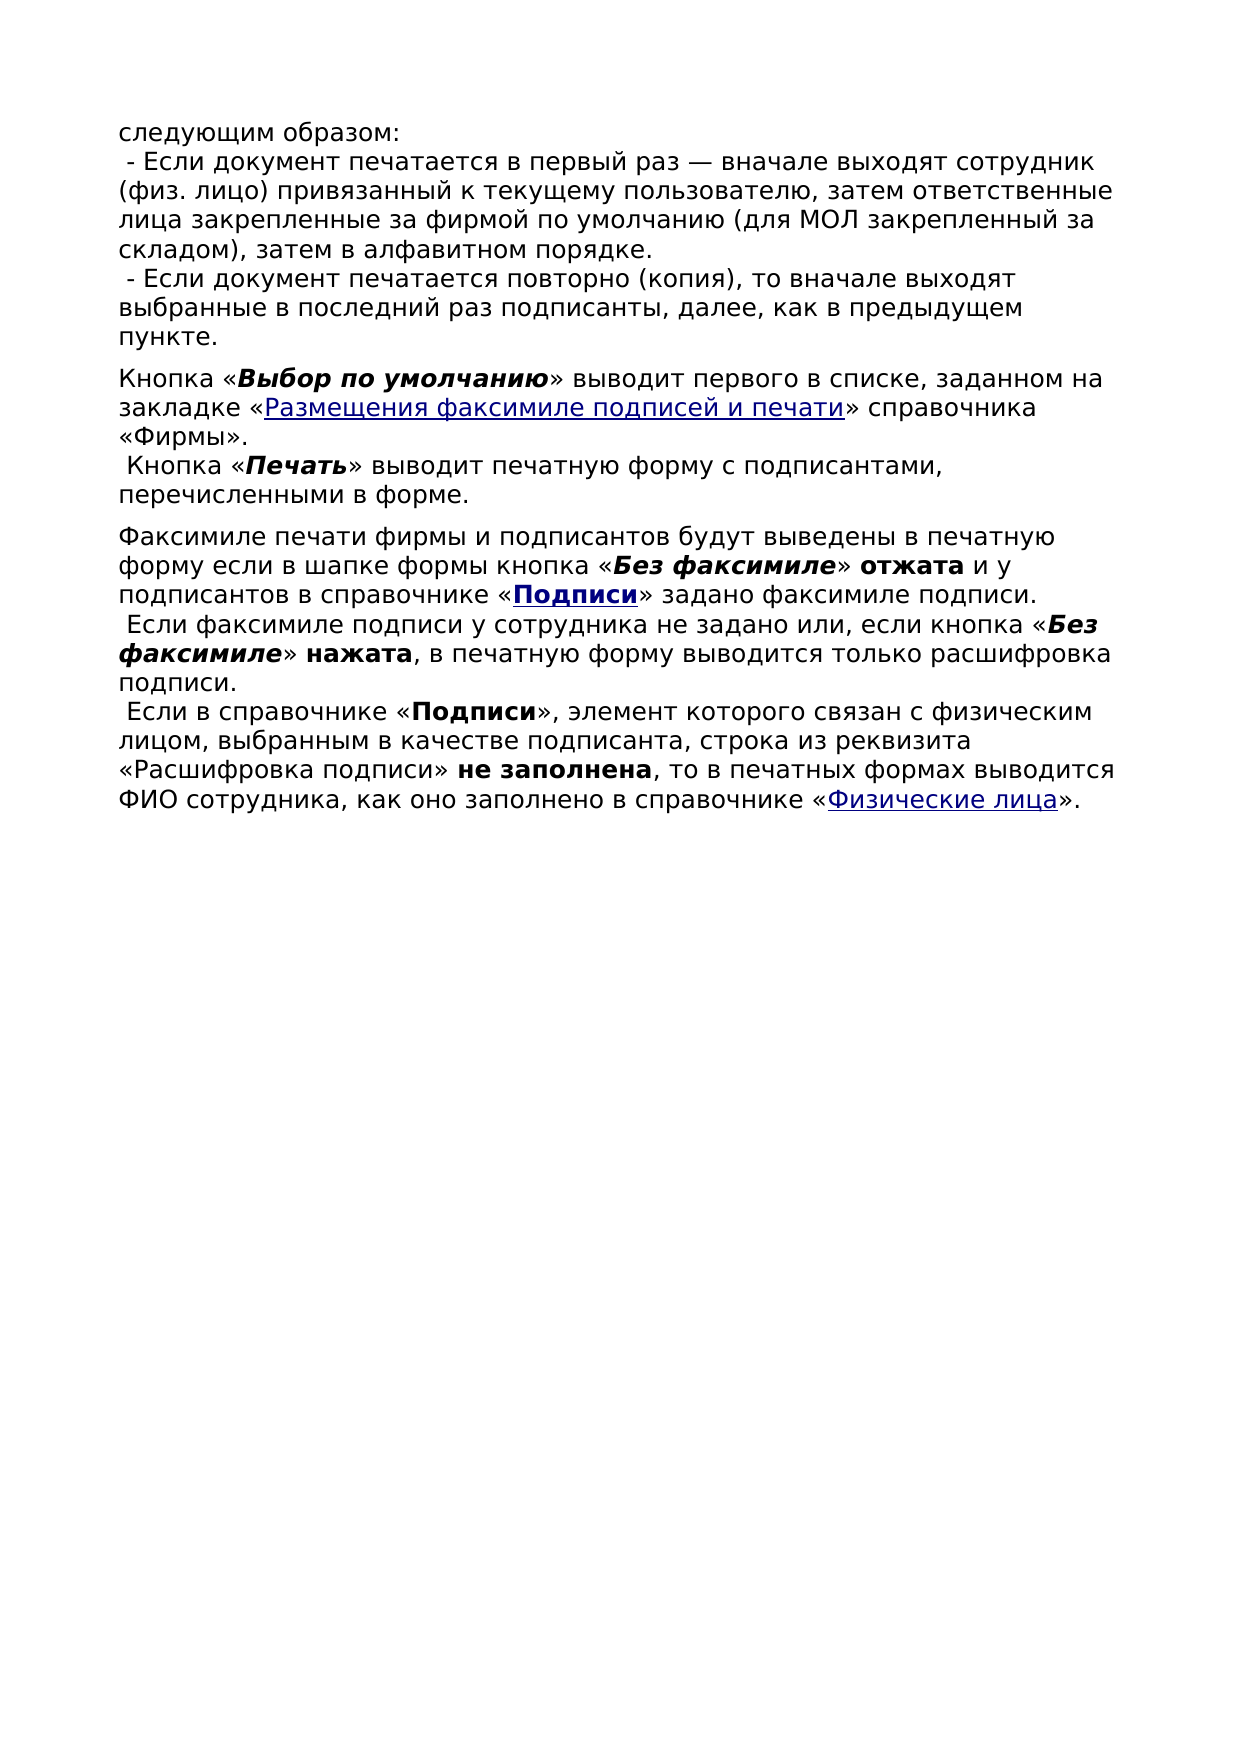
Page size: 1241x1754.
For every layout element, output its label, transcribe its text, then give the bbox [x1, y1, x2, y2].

text следующим образом: - Если документ печатается в первый раз — вначале выходят сотрудник (физ. лицо) привязанный к текущему пользователю, затем ответственные лица закрепленные за фирмой по умолчанию (для МОЛ закрепленный за складом), затем в алфавитном порядке. - Если документ печатается повторно (копия), то вначале выходят выбранные в последний раз подписанты, далее, как в предыдущем пункте. [118, 118, 1122, 351]
text Кнопка «Выбор по умолчанию» выводит первого в списке, заданном на закладке «Размещения факсимиле подписей и печати» справочника «Фирмы». Кнопка «Печать» выводит печатную форму с подписантами, перечисленными в форме. [118, 364, 1122, 510]
text Факсимиле печати фирмы и подписантов будут выведены в печатную форму если в шапке формы кнопка «Без факсимиле» отжата и у подписантов в справочнике «Подписи» задано факсимиле подписи. Если факсимиле подписи у сотрудника не задано или, если кнопка «Без факсимиле» нажата, в печатную форму выводится только расшифровка подписи. Если в справочнике «Подписи», элемент которого связан с физическим лицом, выбранным в качестве подписанта, строка из реквизита «Расшифровка подписи» не заполнена, то в печатных формах выводится ФИО сотрудника, как оно заполнено в справочнике «Физические лица». [118, 522, 1122, 814]
